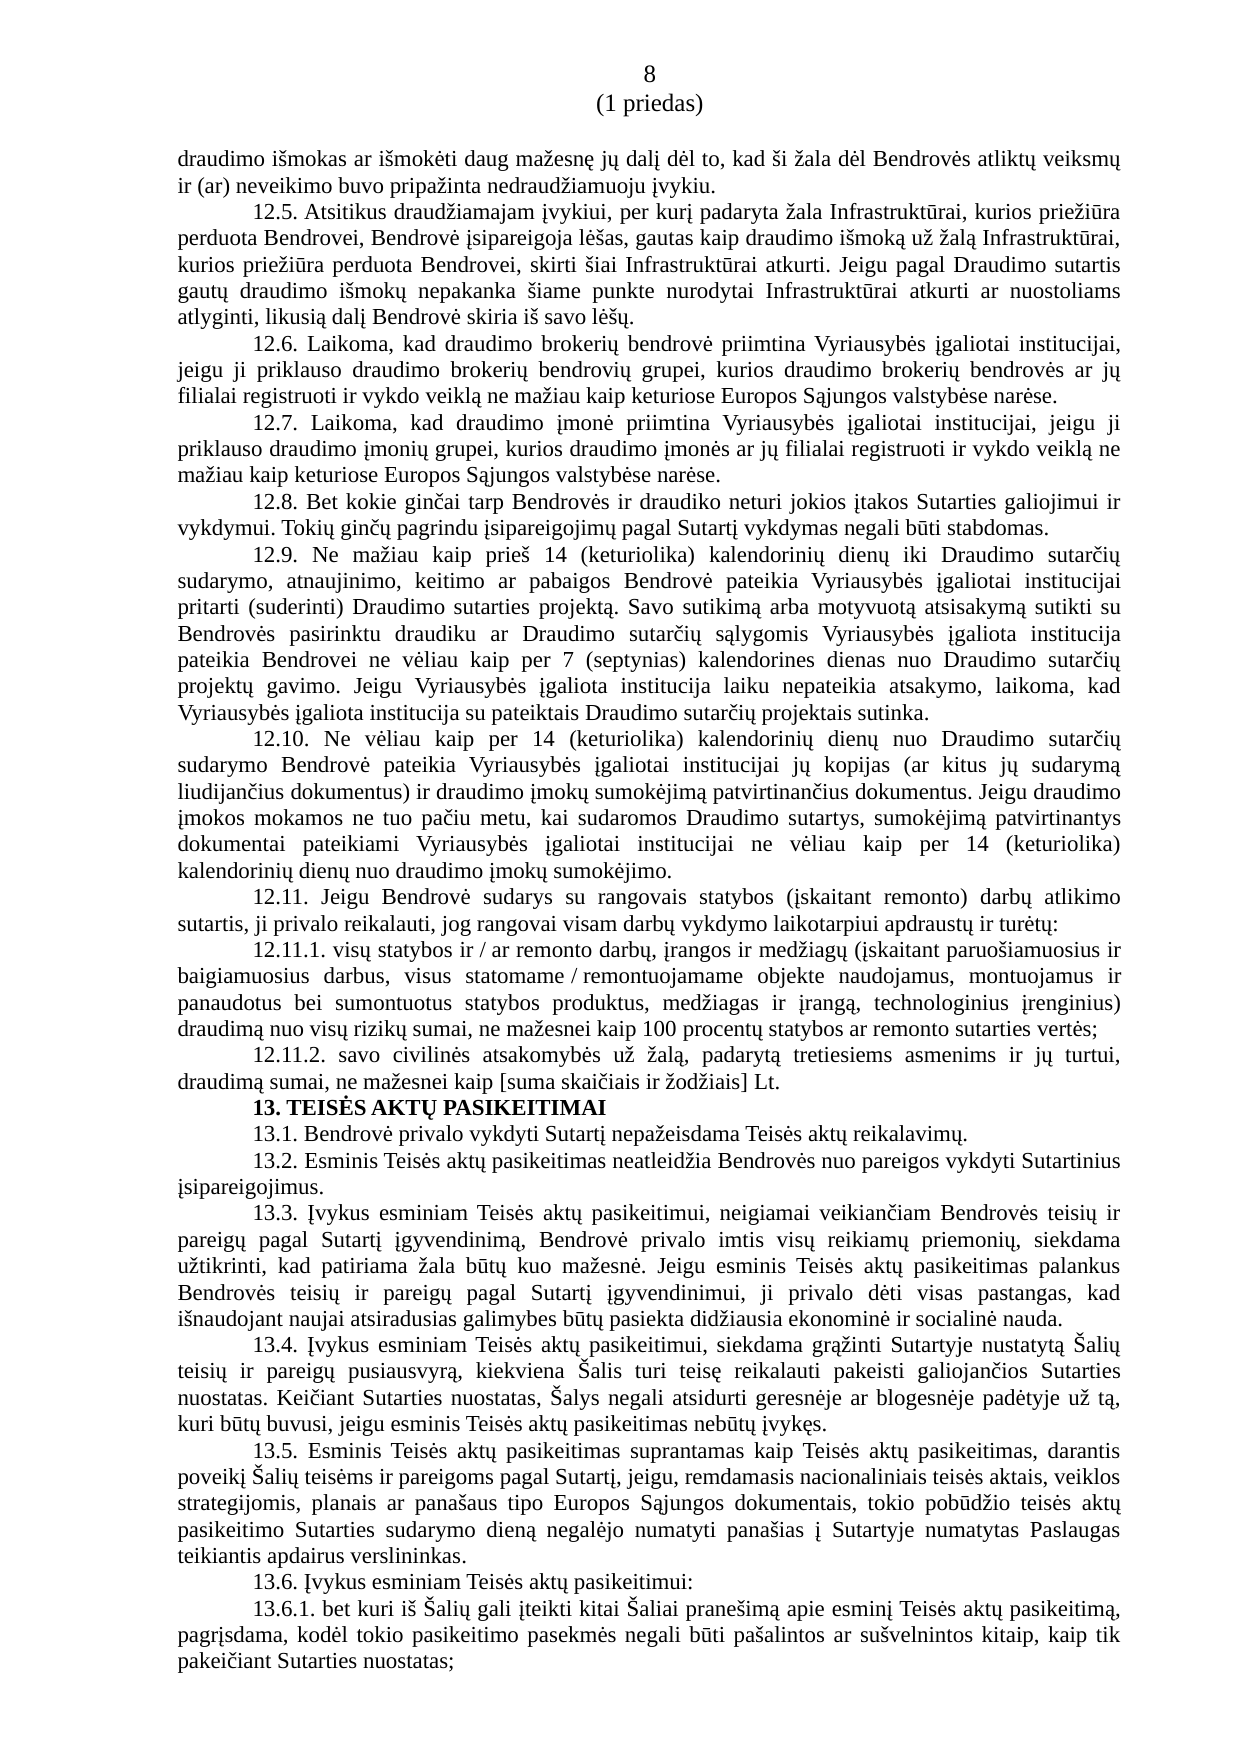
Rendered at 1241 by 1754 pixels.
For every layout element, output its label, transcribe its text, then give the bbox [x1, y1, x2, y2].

text 13.3. Įvykus esminiam Teisės aktų pasikeitimui, neigiamai veikiančiam Bendrovės teisių ir pareigų pagal Sutartį įgyvendinimą, Bendrovė privalo imtis visų reikiamų priemonių, siekdama užtikrinti, kad patiriama žala būtų kuo mažesnė. Jeigu esminis Teisės aktų pasikeitimas palankus Bendrovės teisių ir pareigų pagal Sutartį įgyvendinimui, ji privalo dėti visas pastangas, kad išnaudojant naujai atsiradusias galimybes būtų pasiekta didžiausia ekonominė ir socialinė nauda. [177, 1199, 1122, 1331]
text 13.6. Įvykus esminiam Teisės aktų pasikeitimui: [177, 1568, 1122, 1595]
text 12.11.1. visų statybos ir / ar remonto darbų, įrangos ir medžiagų (įskaitant paruošiamuosius ir baigiamuosius darbus, visus statomame / remontuojamame objekte naudojamus, montuojamus ir panaudotus bei sumontuotus statybos produktus, medžiagas ir įrangą, technologinius įrenginius) draudimą nuo visų rizikų sumai, ne mažesnei kaip 100 procentų statybos ar remonto sutarties vertės; [177, 936, 1122, 1041]
text 13.5. Esminis Teisės aktų pasikeitimas suprantamas kaip Teisės aktų pasikeitimas, darantis poveikį Šalių teisėms ir pareigoms pagal Sutartį, jeigu, remdamasis nacionaliniais teisės aktais, veiklos strategijomis, planais ar panašaus tipo Europos Sąjungos dokumentais, tokio pobūdžio teisės aktų pasikeitimo Sutarties sudarymo dieną negalėjo numatyti panašias į Sutartyje numatytas Paslaugas teikiantis apdairus verslininkas. [177, 1437, 1122, 1568]
subtitle 12.6. Laikoma, kad draudimo brokerių bendrovė priimtina Vyriausybės įgaliotai institucijai, jeigu ji priklauso draudimo brokerių bendrovių grupei, kurios draudimo brokerių bendrovės ar jų filialai registruoti ir vykdo veiklą ne mažiau kaip keturiose Europos Sąjungos valstybėse narėse. [177, 330, 1122, 409]
text 13.2. Esminis Teisės aktų pasikeitimas neatleidžia Bendrovės nuo pareigos vykdyti Sutartinius įsipareigojimus. [177, 1147, 1122, 1199]
text 12.8. Bet kokie ginčai tarp Bendrovės ir draudiko neturi jokios įtakos Sutarties galiojimui ir vykdymui. Tokių ginčų pagrindu įsipareigojimų pagal Sutartį vykdymas negali būti stabdomas. [177, 488, 1122, 541]
text 12.7. Laikoma, kad draudimo įmonė priimtina Vyriausybės įgaliotai institucijai, jeigu ji priklauso draudimo įmonių grupei, kurios draudimo įmonės ar jų filialai registruoti ir vykdo veiklą ne mažiau kaip keturiose Europos Sąjungos valstybėse narėse. [177, 409, 1122, 488]
text 12.9. Ne mažiau kaip prieš 14 (keturiolika) kalendorinių dienų iki Draudimo sutarčių sudarymo, atnaujinimo, keitimo ar pabaigos Bendrovė pateikia Vyriausybės įgaliotai institucijai pritarti (suderinti) Draudimo sutarties projektą. Savo sutikimą arba motyvuotą atsisakymą sutikti su Bendrovės pasirinktu draudiku ar Draudimo sutarčių sąlygomis Vyriausybės įgaliota institucija pateikia Bendrovei ne vėliau kaip per 7 (septynias) kalendorines dienas nuo Draudimo sutarčių projektų gavimo. Jeigu Vyriausybės įgaliota institucija laiku nepateikia atsakymo, laikoma, kad Vyriausybės įgaliota institucija su pateiktais Draudimo sutarčių projektais sutinka. [177, 541, 1122, 725]
text 12.11. Jeigu Bendrovė sudarys su rangovais statybos (įskaitant remonto) darbų atlikimo sutartis, ji privalo reikalauti, jog rangovai visam darbų vykdymo laikotarpiui apdraustų ir turėtų: [177, 883, 1122, 936]
text 13.6.1. bet kuri iš Šalių gali įteikti kitai Šaliai pranešimą apie esminį Teisės aktų pasikeitimą, pagrįsdama, kodėl tokio pasikeitimo pasekmės negali būti pašalintos ar sušvelnintos kitaip, kaip tik pakeičiant Sutarties nuostatas; [177, 1595, 1122, 1674]
text 12.5. Atsitikus draudžiamajam įvykiui, per kurį padaryta žala Infrastruktūrai, kurios priežiūra perduota Bendrovei, Bendrovė įsipareigoja lėšas, gautas kaip draudimo išmoką už žalą Infrastruktūrai, kurios priežiūra perduota Bendrovei, skirti šiai Infrastruktūrai atkurti. Jeigu pagal Draudimo sutartis gautų draudimo išmokų nepakanka šiame punkte nurodytai Infrastruktūrai atkurti ar nuostoliams atlyginti, likusią dalį Bendrovė skiria iš savo lėšų. [177, 198, 1122, 330]
text 12.11.2. savo civilinės atsakomybės už žalą, padarytą tretiesiems asmenims ir jų turtui, draudimą sumai, ne mažesnei kaip [suma skaičiais ir žodžiais] Lt. [177, 1041, 1122, 1094]
text 13.4. Įvykus esminiam Teisės aktų pasikeitimui, siekdama grąžinti Sutartyje nustatytą Šalių teisių ir pareigų pusiausvyrą, kiekviena Šalis turi teisę reikalauti pakeisti galiojančios Sutarties nuostatas. Keičiant Sutarties nuostatas, Šalys negali atsidurti geresnėje ar blogesnėje padėtyje už tą, kuri būtų buvusi, jeigu esminis Teisės aktų pasikeitimas nebūtų įvykęs. [177, 1331, 1122, 1437]
text 12.10. Ne vėliau kaip per 14 (keturiolika) kalendorinių dienų nuo Draudimo sutarčių sudarymo Bendrovė pateikia Vyriausybės įgaliotai institucijai jų kopijas (ar kitus jų sudarymą liudijančius dokumentus) ir draudimo įmokų sumokėjimą patvirtinančius dokumentus. Jeigu draudimo įmokos mokamos ne tuo pačiu metu, kai sudaromos Draudimo sutartys, sumokėjimą patvirtinantys dokumentai pateikiami Vyriausybės įgaliotai institucijai ne vėliau kaip per 14 (keturiolika) kalendorinių dienų nuo draudimo įmokų sumokėjimo. [177, 725, 1122, 883]
text draudimo išmokas ar išmokėti daug mažesnę jų dalį dėl to, kad ši žala dėl Bendrovės atliktų veiksmų ir (ar) neveikimo buvo pripažinta nedraudžiamuoju įvykiu. [177, 145, 1122, 198]
subtitle 13. Teisės aktų pasikeitimai [177, 1094, 1122, 1120]
text 13.1. Bendrovė privalo vykdyti Sutartį nepažeisdama Teisės aktų reikalavimų. [177, 1120, 1122, 1147]
